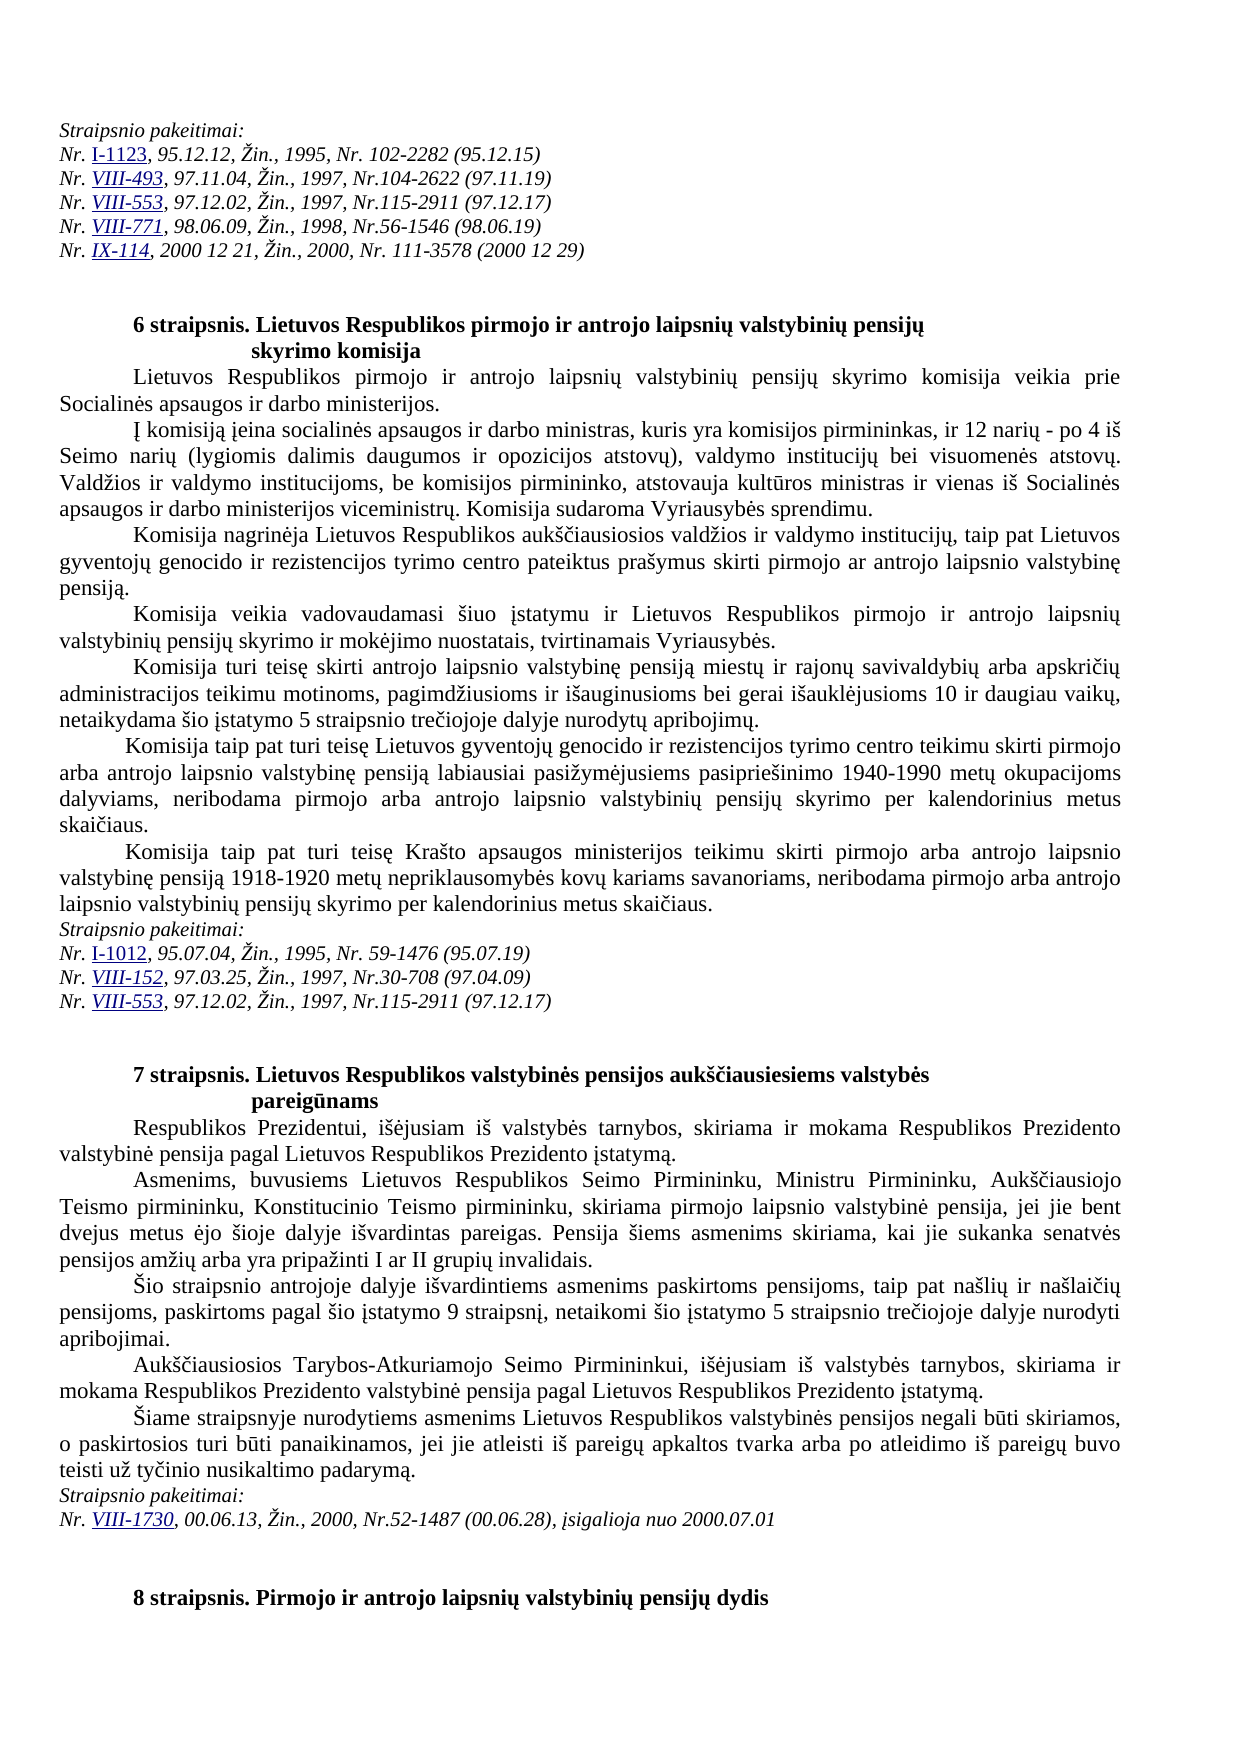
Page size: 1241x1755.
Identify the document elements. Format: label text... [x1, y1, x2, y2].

text Lietuvos Respublikos pirmojo ir antrojo laipsnių valstybinių pensijų skyrimo komisija veikia prie Socialinės apsaugos ir darbo ministerijos. [59, 363, 1122, 416]
text 8 straipsnis. Pirmojo ir antrojo laipsnių valstybinių pensijų dydis [59, 1584, 1122, 1610]
text Nr. I-1123, 95.12.12, Žin., 1995, Nr. 102-2282 (95.12.15) [59, 142, 1122, 166]
text Nr. VIII-493, 97.11.04, Žin., 1997, Nr.104-2622 (97.11.19) [59, 166, 1122, 190]
text 7 straipsnis. Lietuvos Respublikos valstybinės pensijos aukščiausiesiems valstybės [59, 1061, 1122, 1087]
text Nr. VIII-152, 97.03.25, Žin., 1997, Nr.30-708 (97.04.09) [59, 965, 1122, 989]
text Aukščiausiosios Tarybos-Atkuriamojo Seimo Pirmininkui, išėjusiam iš valstybės tarnybos, skiriama ir mokama Respublikos Prezidento valstybinė pensija pagal Lietuvos Respublikos Prezidento įstatymą. [59, 1351, 1122, 1404]
text 6 straipsnis. Lietuvos Respublikos pirmojo ir antrojo laipsnių valstybinių pensijų [59, 311, 1122, 337]
text Komisija nagrinėja Lietuvos Respublikos aukščiausiosios valdžios ir valdymo institucijų, taip pat Lietuvos gyventojų genocido ir rezistencijos tyrimo centro pateiktus prašymus skirti pirmojo ar antrojo laipsnio valstybinę pensiją. [59, 521, 1122, 601]
text skyrimo komisija [59, 337, 1122, 363]
text Komisija taip pat turi teisę Krašto apsaugos ministerijos teikimu skirti pirmojo arba antrojo laipsnio valstybinę pensiją 1918-1920 metų nepriklausomybės kovų kariams savanoriams, neribodama pirmojo arba antrojo laipsnio valstybinių pensijų skyrimo per kalendorinius metus skaičiaus. [59, 838, 1122, 917]
text Šio straipsnio antrojoje dalyje išvardintiems asmenims paskirtoms pensijoms, taip pat našlių ir našlaičių pensijoms, paskirtoms pagal šio įstatymo 9 straipsnį, netaikomi šio įstatymo 5 straipsnio trečiojoje dalyje nurodyti apribojimai. [59, 1272, 1122, 1351]
text Komisija veikia vadovaudamasi šiuo įstatymu ir Lietuvos Respublikos pirmojo ir antrojo laipsnių valstybinių pensijų skyrimo ir mokėjimo nuostatais, tvirtinamais Vyriausybės. [59, 601, 1122, 653]
text Nr. VIII-771, 98.06.09, Žin., 1998, Nr.56-1546 (98.06.19) [59, 214, 1122, 238]
text Komisija turi teisę skirti antrojo laipsnio valstybinę pensiją miestų ir rajonų savivaldybių arba apskričių administracijos teikimu motinoms, pagimdžiusioms ir išauginusioms bei gerai išauklėjusioms 10 ir daugiau vaikų, netaikydama šio įstatymo 5 straipsnio trečiojoje dalyje nurodytų apribojimų. [59, 653, 1122, 732]
text Nr. VIII-553, 97.12.02, Žin., 1997, Nr.115-2911 (97.12.17) [59, 989, 1122, 1013]
text Komisija taip pat turi teisę Lietuvos gyventojų genocido ir rezistencijos tyrimo centro teikimu skirti pirmojo arba antrojo laipsnio valstybinę pensiją labiausiai pasižymėjusiems pasipriešinimo 1940-1990 metų okupacijoms dalyviams, neribodama pirmojo arba antrojo laipsnio valstybinių pensijų skyrimo per kalendorinius metus skaičiaus. [59, 732, 1122, 838]
text pareigūnams [59, 1087, 1122, 1114]
text Straipsnio pakeitimai: [59, 917, 1122, 941]
text Nr. IX-114, 2000 12 21, Žin., 2000, Nr. 111-3578 (2000 12 29) [59, 238, 1122, 262]
text Nr. I-1012, 95.07.04, Žin., 1995, Nr. 59-1476 (95.07.19) [59, 941, 1122, 965]
text Straipsnio pakeitimai: [59, 118, 1122, 142]
text Respublikos Prezidentui, išėjusiam iš valstybės tarnybos, skiriama ir mokama Respublikos Prezidento valstybinė pensija pagal Lietuvos Respublikos Prezidento įstatymą. [59, 1114, 1122, 1167]
text Nr. VIII-553, 97.12.02, Žin., 1997, Nr.115-2911 (97.12.17) [59, 190, 1122, 214]
text Šiame straipsnyje nurodytiems asmenims Lietuvos Respublikos valstybinės pensijos negali būti skiriamos, o paskirtosios turi būti panaikinamos, jei jie atleisti iš pareigų apkaltos tvarka arba po atleidimo iš pareigų buvo teisti už tyčinio nusikaltimo padarymą. [59, 1404, 1122, 1483]
text Į komisiją įeina socialinės apsaugos ir darbo ministras, kuris yra komisijos pirmininkas, ir 12 narių - po 4 iš Seimo narių (lygiomis dalimis daugumos ir opozicijos atstovų), valdymo institucijų bei visuomenės atstovų. Valdžios ir valdymo institucijoms, be komisijos pirmininko, atstovauja kultūros ministras ir vienas iš Socialinės apsaugos ir darbo ministerijos viceministrų. Komisija sudaroma Vyriausybės sprendimu. [59, 416, 1122, 521]
text Asmenims, buvusiems Lietuvos Respublikos Seimo Pirmininku, Ministru Pirmininku, Aukščiausiojo Teismo pirmininku, Konstitucinio Teismo pirmininku, skiriama pirmojo laipsnio valstybinė pensija, jei jie bent dvejus metus ėjo šioje dalyje išvardintas pareigas. Pensija šiems asmenims skiriama, kai jie sukanka senatvės pensijos amžių arba yra pripažinti I ar II grupių invalidais. [59, 1167, 1122, 1272]
text Straipsnio pakeitimai: [59, 1483, 1122, 1507]
text Nr. VIII-1730, 00.06.13, Žin., 2000, Nr.52-1487 (00.06.28), įsigalioja nuo 2000.07.01 [59, 1507, 1122, 1531]
